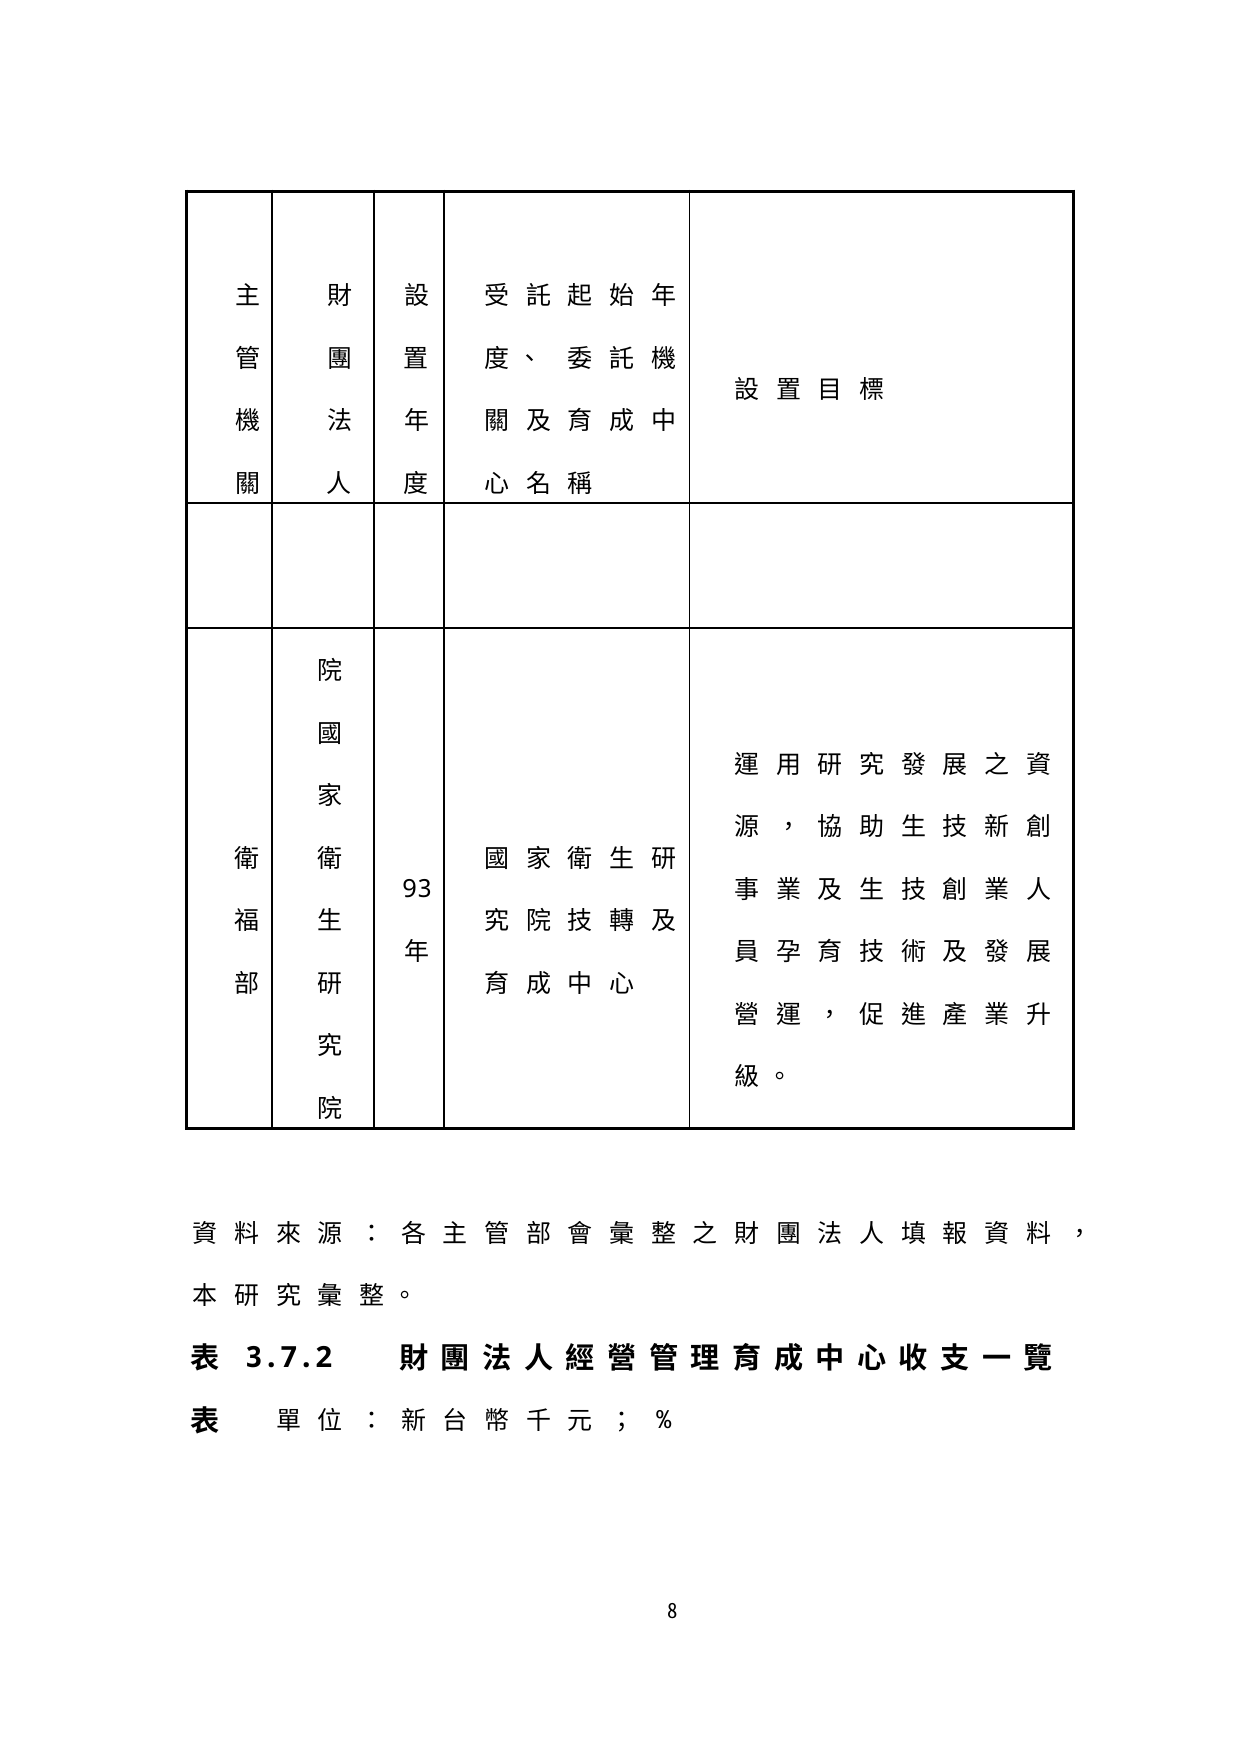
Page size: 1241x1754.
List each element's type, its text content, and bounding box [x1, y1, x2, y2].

table_header 受託起始年度、委託機關及育成中心名稱 [445, 193, 689, 502]
table_cell [375, 504, 443, 627]
text 資料來源：各主管部會彙整之財團法人填報資料，本研究彙整。 [184, 1189, 1059, 1314]
table_cell 國家衛生研究院 [273, 629, 373, 1127]
table_header 財團法人 [273, 193, 373, 502]
table_cell [690, 504, 1072, 627]
table_cell [445, 504, 689, 627]
table_header 設置 年度 [375, 193, 443, 502]
table_cell [188, 504, 271, 627]
table_cell 93年 [375, 629, 443, 1127]
table_cell 衛福部 [188, 629, 271, 1127]
text 表3.7.2 財團法人經營管理育成中心收支一覽表 單位：新台幣千元；% [184, 1314, 1059, 1439]
table_header 主管 機關 [188, 193, 271, 502]
table_cell 運用研究發展之資源，協助生技新創事業及生技創業人員孕育技術及發展營運，促進產業升級。 [690, 629, 1072, 1127]
table_cell 農業科技研究院 [273, 504, 373, 627]
table_cell 國家衛生研究院技轉及育成中心 [445, 629, 689, 1127]
table_header 設置目標 [690, 193, 1072, 502]
